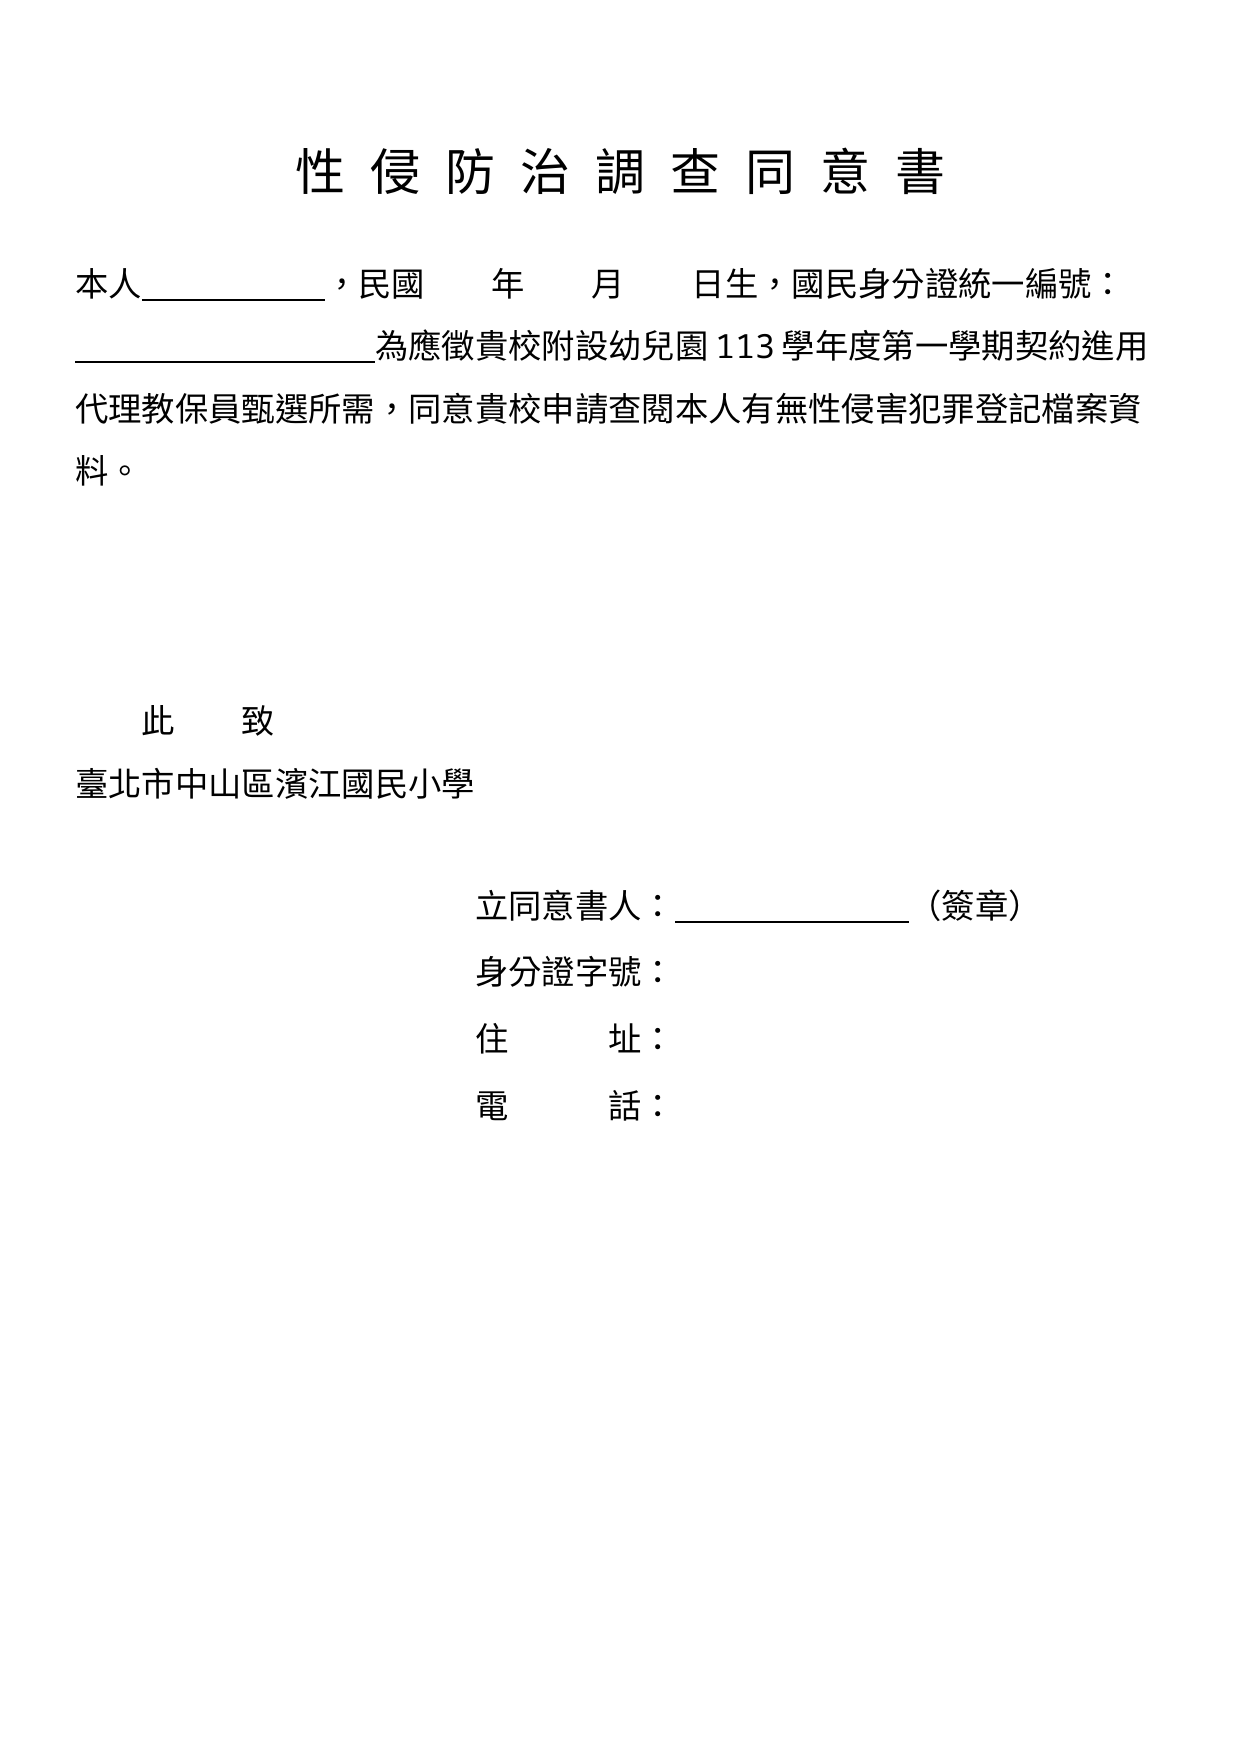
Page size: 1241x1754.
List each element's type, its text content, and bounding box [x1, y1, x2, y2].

text 立同意書人： （簽章） [75, 865, 1165, 931]
text 電 話： [75, 1065, 1165, 1131]
text 本人 ，民國 年 月 日生，國民身分證統一編號： [75, 240, 1165, 302]
text 身分證字號： [75, 931, 1165, 998]
text 性 侵 防 治 調 查 同 意 書 [75, 96, 1165, 221]
text 此 致 [75, 677, 1165, 740]
text 為應徵貴校附設幼兒園113學年度第一學期契約進用代理教保員甄選所需，同意貴校申請查閱本人有無性侵害犯罪登記檔案資料。 [75, 302, 1165, 490]
text 臺北市中山區濱江國民小學 [75, 740, 1165, 802]
text 住 址： [75, 998, 1165, 1065]
